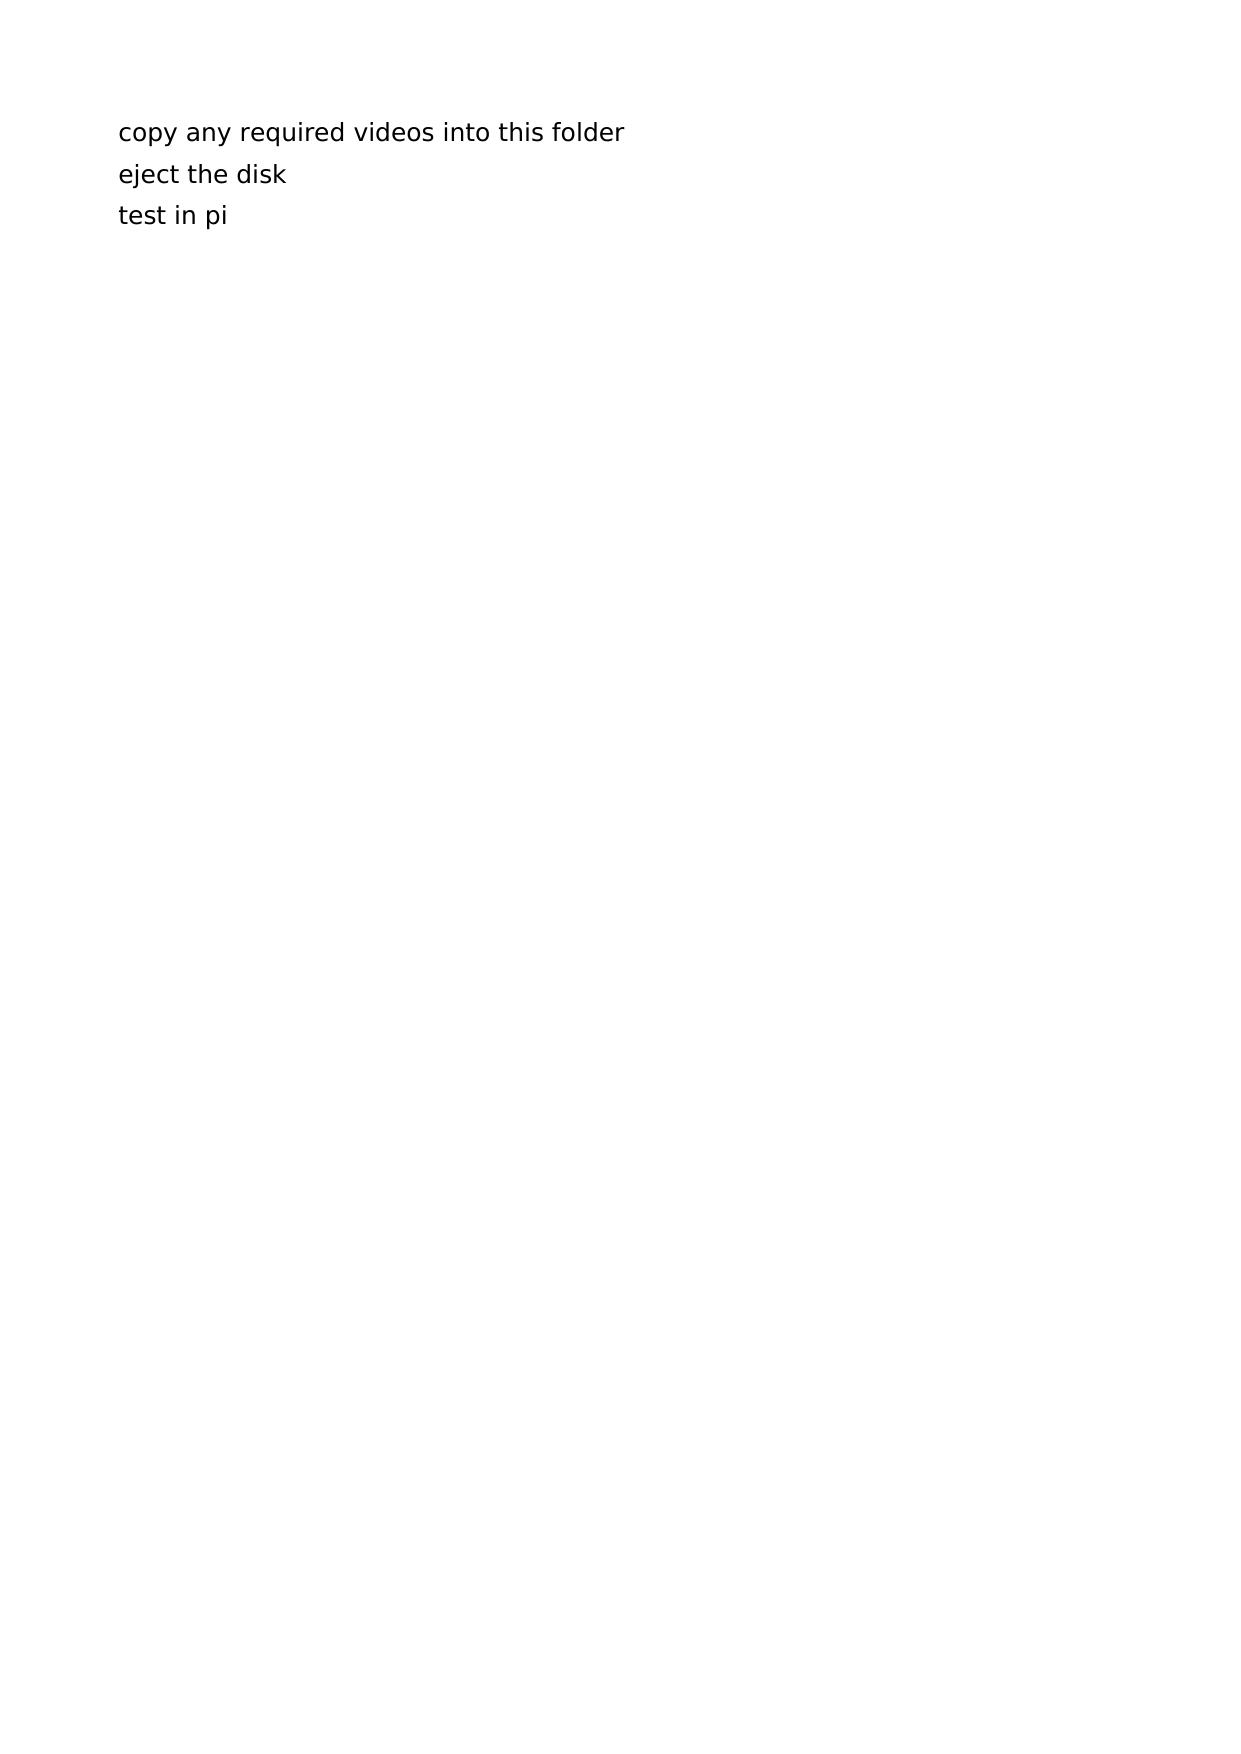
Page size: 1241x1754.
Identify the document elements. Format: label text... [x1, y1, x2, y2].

text eject the disk [118, 160, 1122, 189]
text copy any required videos into this folder [118, 118, 1122, 147]
text test in pi [118, 201, 1122, 231]
